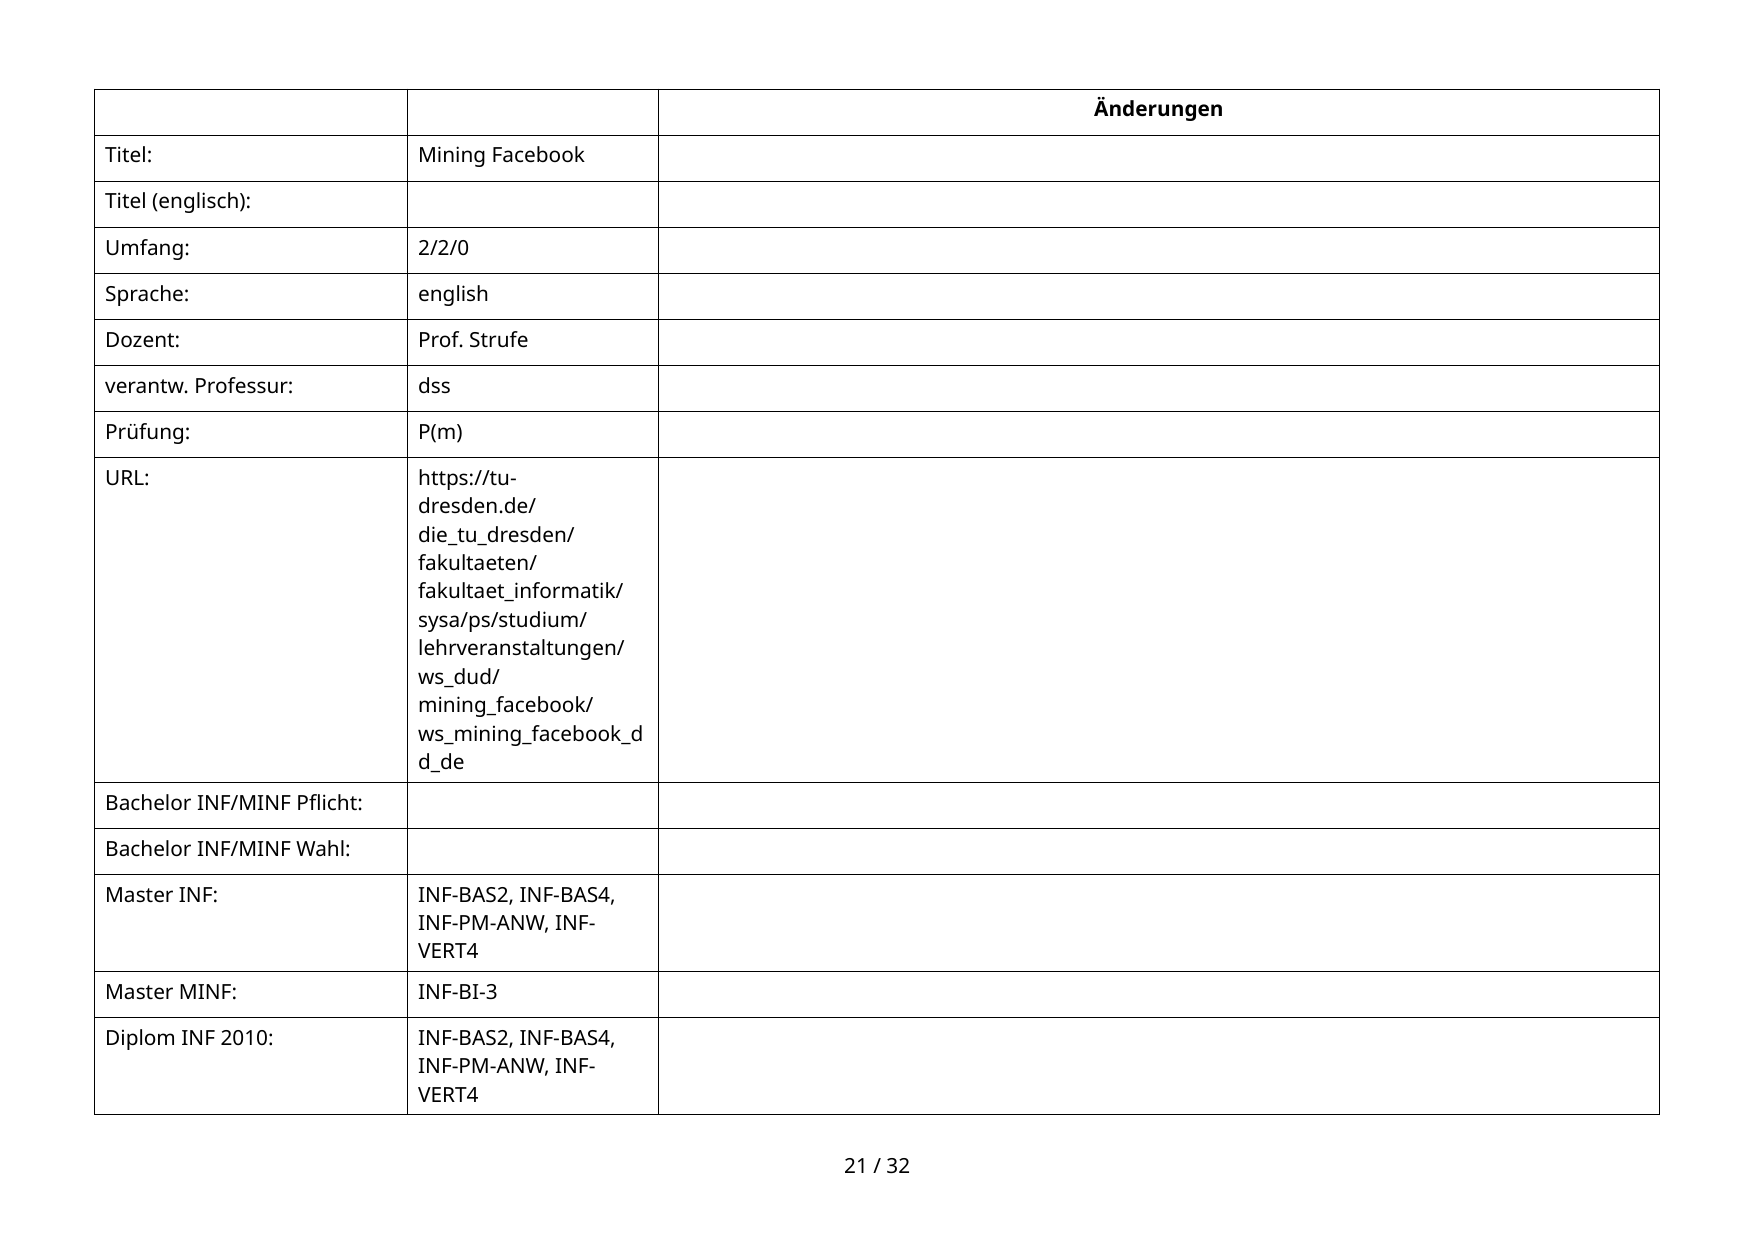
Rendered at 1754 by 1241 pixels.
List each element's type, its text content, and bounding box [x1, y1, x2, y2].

table_cell Bachelor INF/MINF Wahl: [95, 829, 407, 874]
table_cell [659, 972, 1659, 1017]
table_cell english [408, 274, 658, 319]
table_cell dss [408, 366, 658, 411]
table_cell [408, 182, 658, 227]
table_cell [408, 829, 658, 874]
table_cell [408, 783, 658, 828]
table_cell Mining Facebook [408, 136, 658, 181]
table_cell Sprache: [95, 274, 407, 319]
table_cell [659, 274, 1659, 319]
table_cell [659, 458, 1659, 782]
table_cell Master MINF: [95, 972, 407, 1017]
table_cell [659, 1018, 1659, 1114]
table_cell https://tu-dresden.de/die_tu_dresden/fakultaeten/fakultaet_informatik/sysa/ps/studium/lehrveranstaltungen/ws_dud/mining_facebook/ws_mining_facebook_dd_de [408, 458, 658, 782]
table_cell P(m) [408, 412, 658, 457]
table_header Änderungen [659, 90, 1659, 134]
table_cell [659, 228, 1659, 273]
table_cell INF-BAS2, INF-BAS4, INF-PM-ANW, INF-VERT4 [408, 875, 658, 971]
table_header [408, 90, 658, 134]
table_cell verantw. Professur: [95, 366, 407, 411]
table_cell [659, 136, 1659, 181]
table_cell [659, 829, 1659, 874]
table_header [95, 90, 407, 134]
table_cell Master INF: [95, 875, 407, 971]
table_cell URL: [95, 458, 407, 782]
table_cell Dozent: [95, 320, 407, 365]
table_cell Prüfung: [95, 412, 407, 457]
table_cell INF-BAS2, INF-BAS4, INF-PM-ANW, INF-VERT4 [408, 1018, 658, 1114]
table_cell Bachelor INF/MINF Pflicht: [95, 783, 407, 828]
table_cell INF-BI-3 [408, 972, 658, 1017]
table_cell Titel (englisch): [95, 182, 407, 227]
table_cell Prof. Strufe [408, 320, 658, 365]
table_cell Titel: [95, 136, 407, 181]
table_cell [659, 182, 1659, 227]
table_cell Umfang: [95, 228, 407, 273]
table_cell [659, 875, 1659, 971]
table_cell Diplom INF 2010: [95, 1018, 407, 1114]
table_cell [659, 320, 1659, 365]
table_cell [659, 412, 1659, 457]
table_cell 2/2/0 [408, 228, 658, 273]
table_cell [659, 783, 1659, 828]
table_cell [659, 366, 1659, 411]
